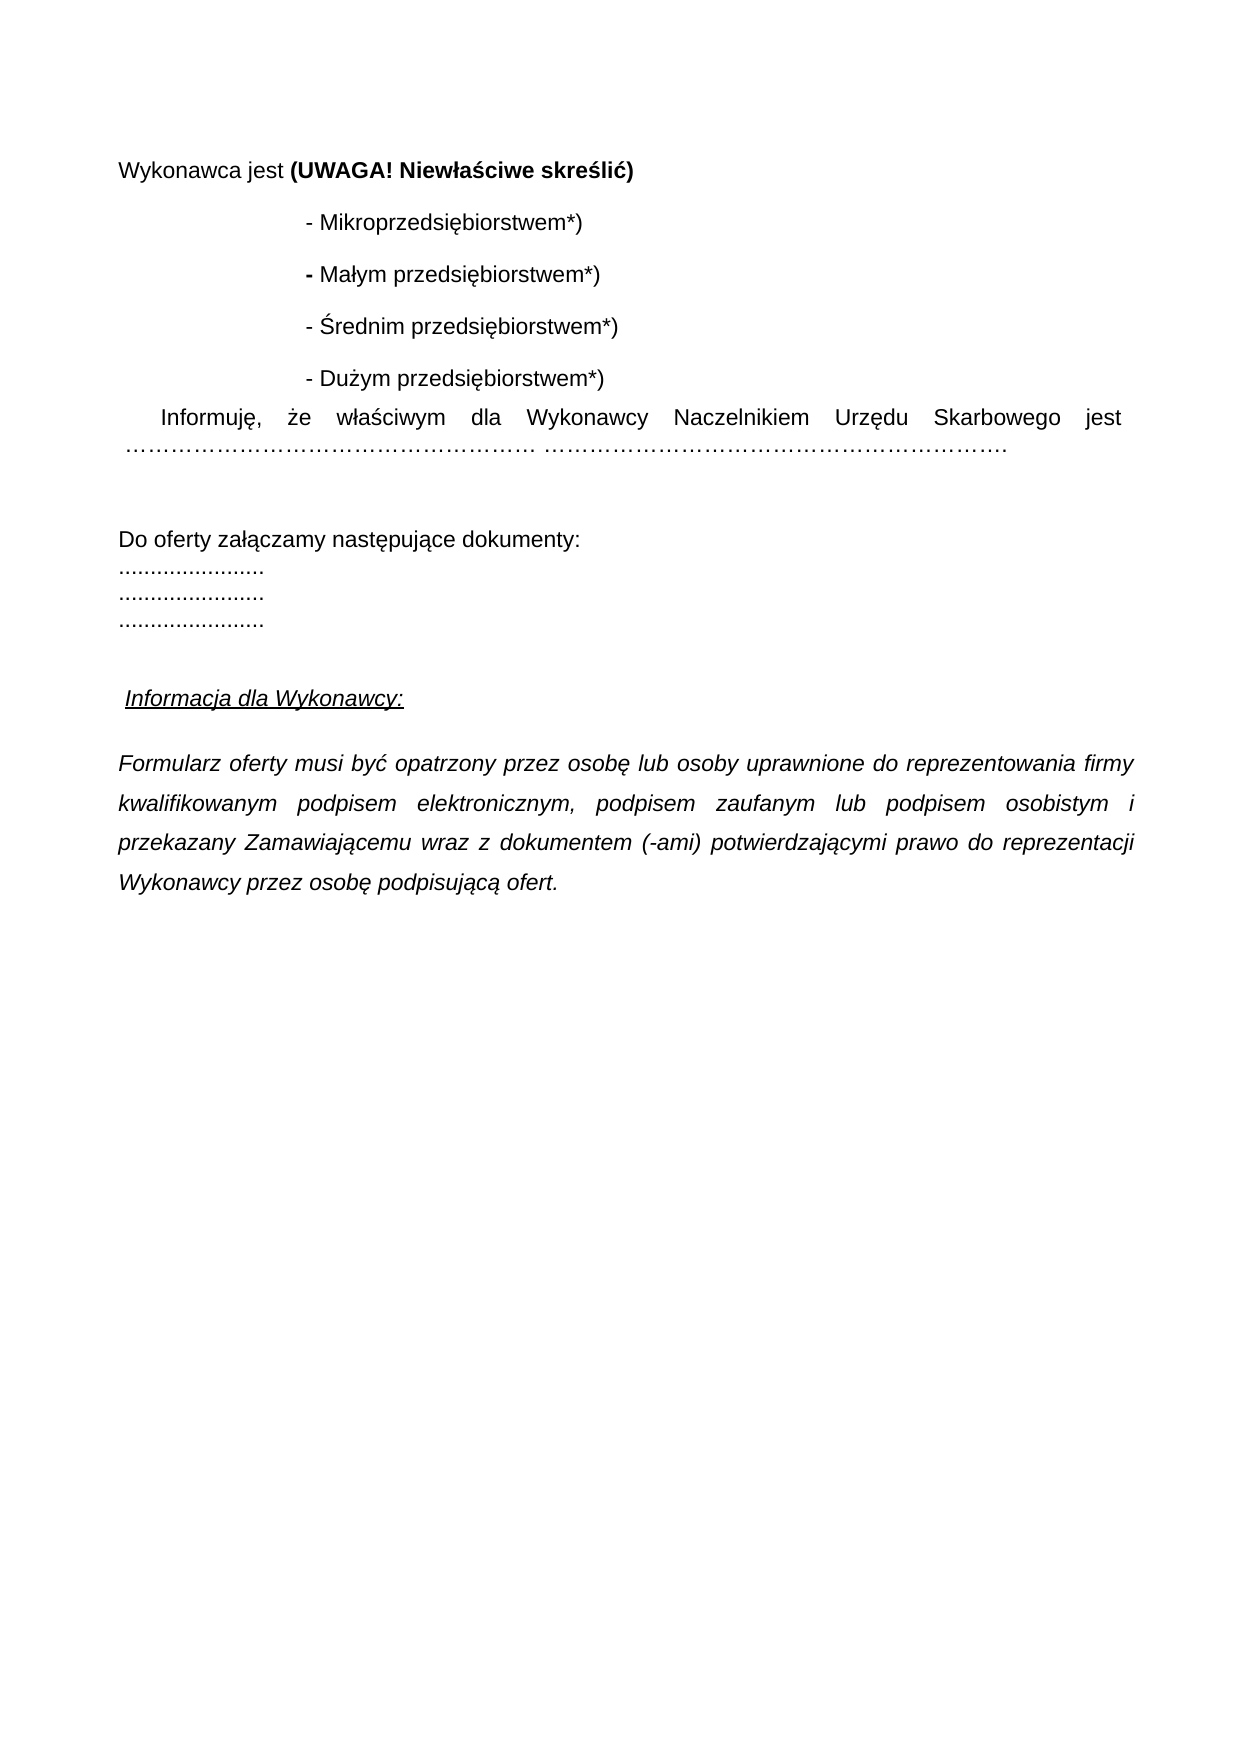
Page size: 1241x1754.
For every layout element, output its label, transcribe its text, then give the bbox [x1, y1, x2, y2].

text ....................... [118, 553, 1122, 579]
text - Mikroprzedsiębiorstwem*) [305, 209, 1122, 235]
text Formularz oferty musi być opatrzony przez osobę lub osoby uprawnione do reprezentowania firmy kwalifikowanym podpisem elektronicznym, podpisem zaufanym lub podpisem osobistym i przekazany Zamawiającemu wraz z dokumentem (-ami) potwierdzającymi prawo do reprezentacji Wykonawcy przez osobę podpisującą ofert. [118, 750, 1137, 895]
list Informuję, że właściwym dla Wykonawcy Naczelnikiem Urzędu Skarbowego jest ……………………………………………… ……………………………………………………. [0, 404, 1122, 457]
text - Małym przedsiębiorstwem*) [305, 261, 1122, 287]
text Do oferty załączamy następujące dokumenty: [118, 526, 1122, 553]
text - Dużym przedsiębiorstwem*) [305, 365, 1122, 391]
text ....................... [118, 579, 1122, 606]
text Wykonawca jest (UWAGA! Niewłaściwe skreślić) [118, 157, 1122, 183]
text - Średnim przedsiębiorstwem*) [305, 313, 1122, 339]
text ....................... [118, 606, 1122, 632]
text Informacja dla Wykonawcy: [118, 684, 1137, 711]
